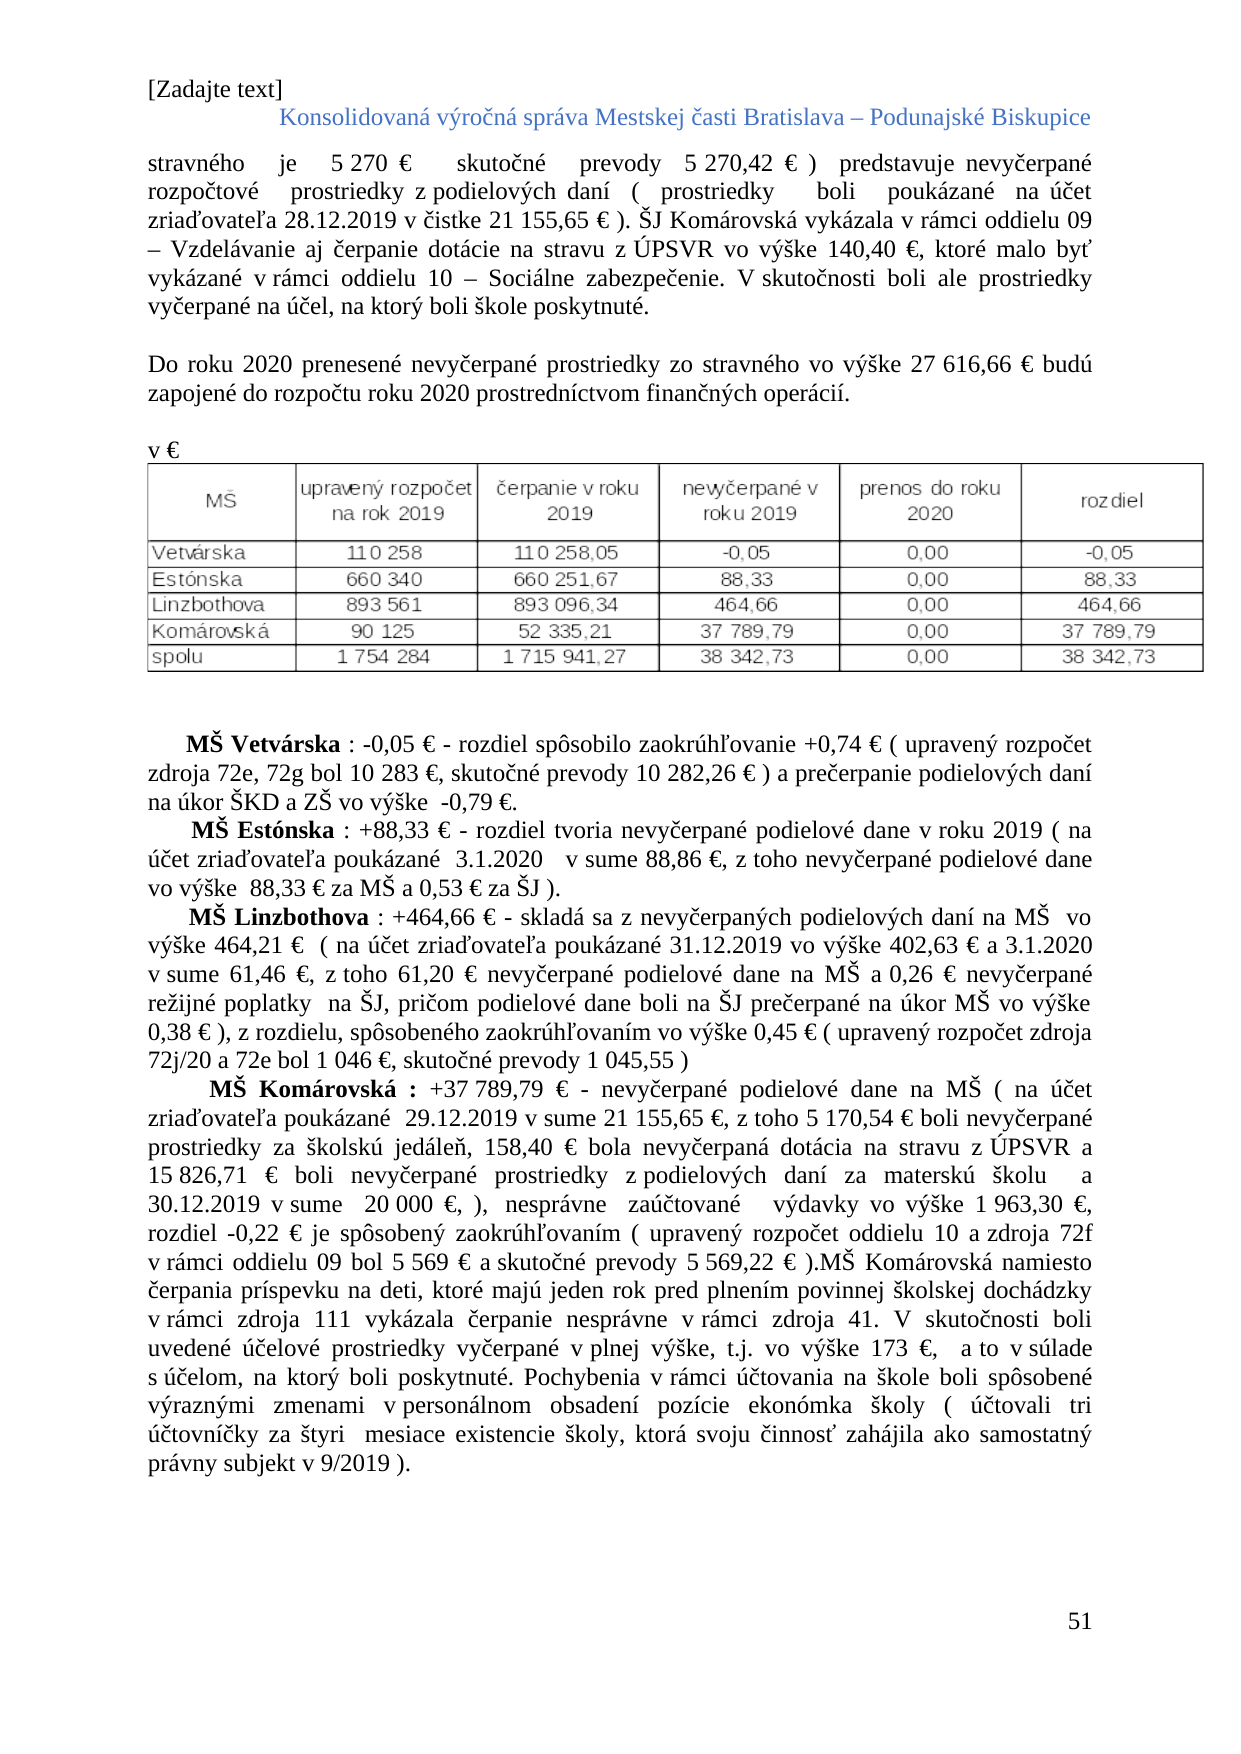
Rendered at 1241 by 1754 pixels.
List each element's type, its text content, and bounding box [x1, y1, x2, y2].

text MŠ Vetvárska : -0,05 € - rozdiel spôsobilo zaokrúhľovanie +0,74 € ( upravený rozpočet zdroja 72e, 72g bol 10 283 €, skutočné prevody 10 282,26 € ) a prečerpanie podielových daní na úkor ŠKD a ZŠ vo výške -0,79 €. [148, 729, 1093, 815]
text Do roku 2020 prenesené nevyčerpané prostriedky zo stravného vo výške 27 616,66 € budú zapojené do rozpočtu roku 2020 prostredníctvom finančných operácií. [148, 349, 1093, 406]
text stravného je 5 270 € skutočné prevody 5 270,42 € ) predstavuje nevyčerpané rozpočtové prostriedky z podielových daní ( prostriedky boli poukázané na účet zriaďovateľa 28.12.2019 v čistke 21 155,65 € ). ŠJ Komárovská vykázala v rámci oddielu 09 – Vzdelávanie aj čerpanie dotácie na stravu z ÚPSVR vo výške 140,40 €, ktoré malo byť vykázané v rámci oddielu 10 – Sociálne zabezpečenie. V skutočnosti boli ale prostriedky vyčerpané na účel, na ktorý boli škole poskytnuté. [148, 148, 1093, 320]
text MŠ Komárovská : +37 789,79 € - nevyčerpané podielové dane na MŠ ( na účet zriaďovateľa poukázané 29.12.2019 v sume 21 155,65 €, z toho 5 170,54 € boli nevyčerpané prostriedky za školskú jedáleň, 158,40 € bola nevyčerpaná dotácia na stravu z ÚPSVR a 15 826,71 € boli nevyčerpané prostriedky z podielových daní za materskú školu a 30.12.2019 v sume 20 000 €, ), nesprávne zaúčtované výdavky vo výške 1 963,30 €, rozdiel -0,22 € je spôsobený zaokrúhľovaním ( upravený rozpočet oddielu 10 a zdroja 72f v rámci oddielu 09 bol 5 569 € a skutočné prevody 5 569,22 € ).MŠ Komárovská namiesto čerpania príspevku na deti, ktoré majú jeden rok pred plnením povinnej školskej dochádzky v rámci zdroja 111 vykázala čerpanie nesprávne v rámci zdroja 41. V skutočnosti boli uvedené účelové prostriedky vyčerpané v plnej výške, t.j. vo výške 173 €, a to v súlade s účelom, na ktorý boli poskytnuté. Pochybenia v rámci účtovania na škole boli spôsobené výraznými zmenami v personálnom obsadení pozície ekonómka školy ( účtovali tri účtovníčky za štyri mesiace existencie školy, ktorá svoju činnosť zahájila ako samostatný právny subjekt v 9/2019 ). [148, 1074, 1093, 1477]
text MŠ Estónska : +88,33 € - rozdiel tvoria nevyčerpané podielové dane v roku 2019 ( na účet zriaďovateľa poukázané 3.1.2020 v sume 88,86 €, z toho nevyčerpané podielové dane vo výške 88,33 € za MŠ a 0,53 € za ŠJ ). [148, 815, 1093, 902]
text v € [148, 406, 1093, 463]
text MŠ Linzbothova : +464,66 € - skladá sa z nevyčerpaných podielových daní na MŠ vo výške 464,21 € ( na účet zriaďovateľa poukázané 31.12.2019 vo výške 402,63 € a 3.1.2020 v sume 61,46 €, z toho 61,20 € nevyčerpané podielové dane na MŠ a 0,26 € nevyčerpané režijné poplatky na ŠJ, pričom podielové dane boli na ŠJ prečerpané na úkor MŠ vo výške 0,38 € ), z rozdielu, spôsobeného zaokrúhľovaním vo výške 0,45 € ( upravený rozpočet zdroja 72j/20 a 72e bol 1 046 €, skutočné prevody 1 045,55 ) [148, 902, 1093, 1074]
